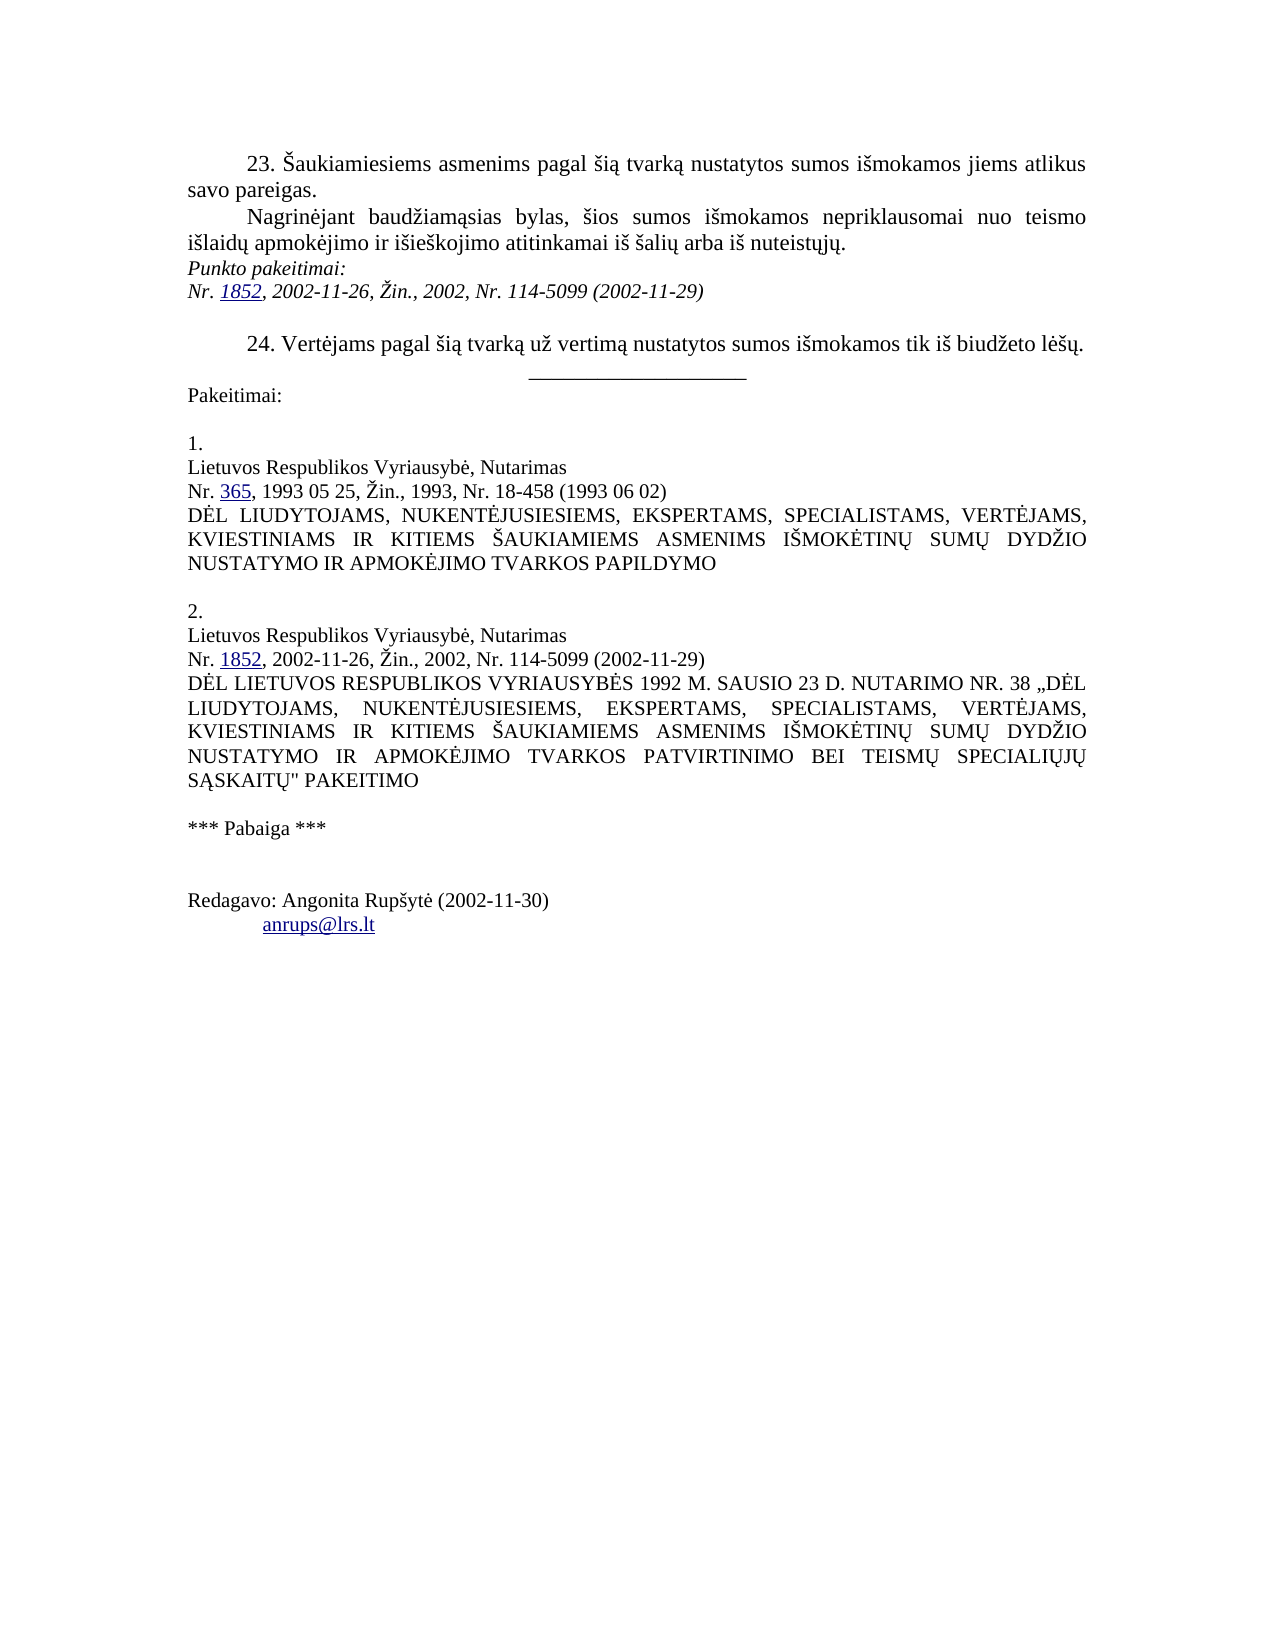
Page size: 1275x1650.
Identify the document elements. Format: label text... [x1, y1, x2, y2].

text 1. [187, 431, 1087, 455]
text 2. [187, 599, 1087, 623]
text Nr. 1852, 2002-11-26, Žin., 2002, Nr. 114-5099 (2002-11-29) [187, 647, 1087, 671]
text Nr. 1852, 2002-11-26, Žin., 2002, Nr. 114-5099 (2002-11-29) [187, 279, 1087, 303]
text Nagrinėjant baudžiamąsias bylas, šios sumos išmokamos nepriklausomai nuo teismo išlaidų apmokėjimo ir išieškojimo atitinkamai iš šalių arba iš nuteistųjų. [187, 203, 1087, 255]
text anrups@lrs.lt [187, 912, 1087, 936]
text *** Pabaiga *** [187, 816, 1087, 840]
text Pakeitimai: [187, 383, 1087, 407]
text Lietuvos Respublikos Vyriausybė, Nutarimas [187, 455, 1087, 479]
text Nr. 365, 1993 05 25, Žin., 1993, Nr. 18-458 (1993 06 02) [187, 479, 1087, 503]
text Punkto pakeitimai: [187, 255, 1087, 279]
text Lietuvos Respublikos Vyriausybė, Nutarimas [187, 623, 1087, 647]
text 23. Šaukiamiesiems asmenims pagal šią tvarką nustatytos sumos išmokamos jiems atlikus savo pareigas. [187, 150, 1087, 203]
text DĖL LIUDYTOJAMS, NUKENTĖJUSIESIEMS, EKSPERTAMS, SPECIALISTAMS, VERTĖJAMS, KVIESTINIAMS IR KITIEMS ŠAUKIAMIEMS ASMENIMS IŠMOKĖTINŲ SUMŲ DYDŽIO NUSTATYMO IR APMOKĖJIMO TVARKOS PAPILDYMO [187, 503, 1087, 575]
text DĖL LIETUVOS RESPUBLIKOS VYRIAUSYBĖS 1992 M. SAUSIO 23 D. NUTARIMO NR. 38 „DĖL LIUDYTOJAMS, NUKENTĖJUSIESIEMS, EKSPERTAMS, SPECIALISTAMS, VERTĖJAMS, KVIESTINIAMS IR KITIEMS ŠAUKIAMIEMS ASMENIMS IŠMOKĖTINŲ SUMŲ DYDŽIO NUSTATYMO IR APMOKĖJIMO TVARKOS PATVIRTINIMO BEI TEISMŲ SPECIALIŲJŲ SĄSKAITŲ" PAKEITIMO [187, 671, 1087, 792]
text ___________________ [187, 356, 1087, 383]
text 24. Vertėjams pagal šią tvarką už vertimą nustatytos sumos išmokamos tik iš biudžeto lėšų. [187, 330, 1087, 356]
text Redagavo: Angonita Rupšytė (2002-11-30) [187, 888, 1087, 912]
